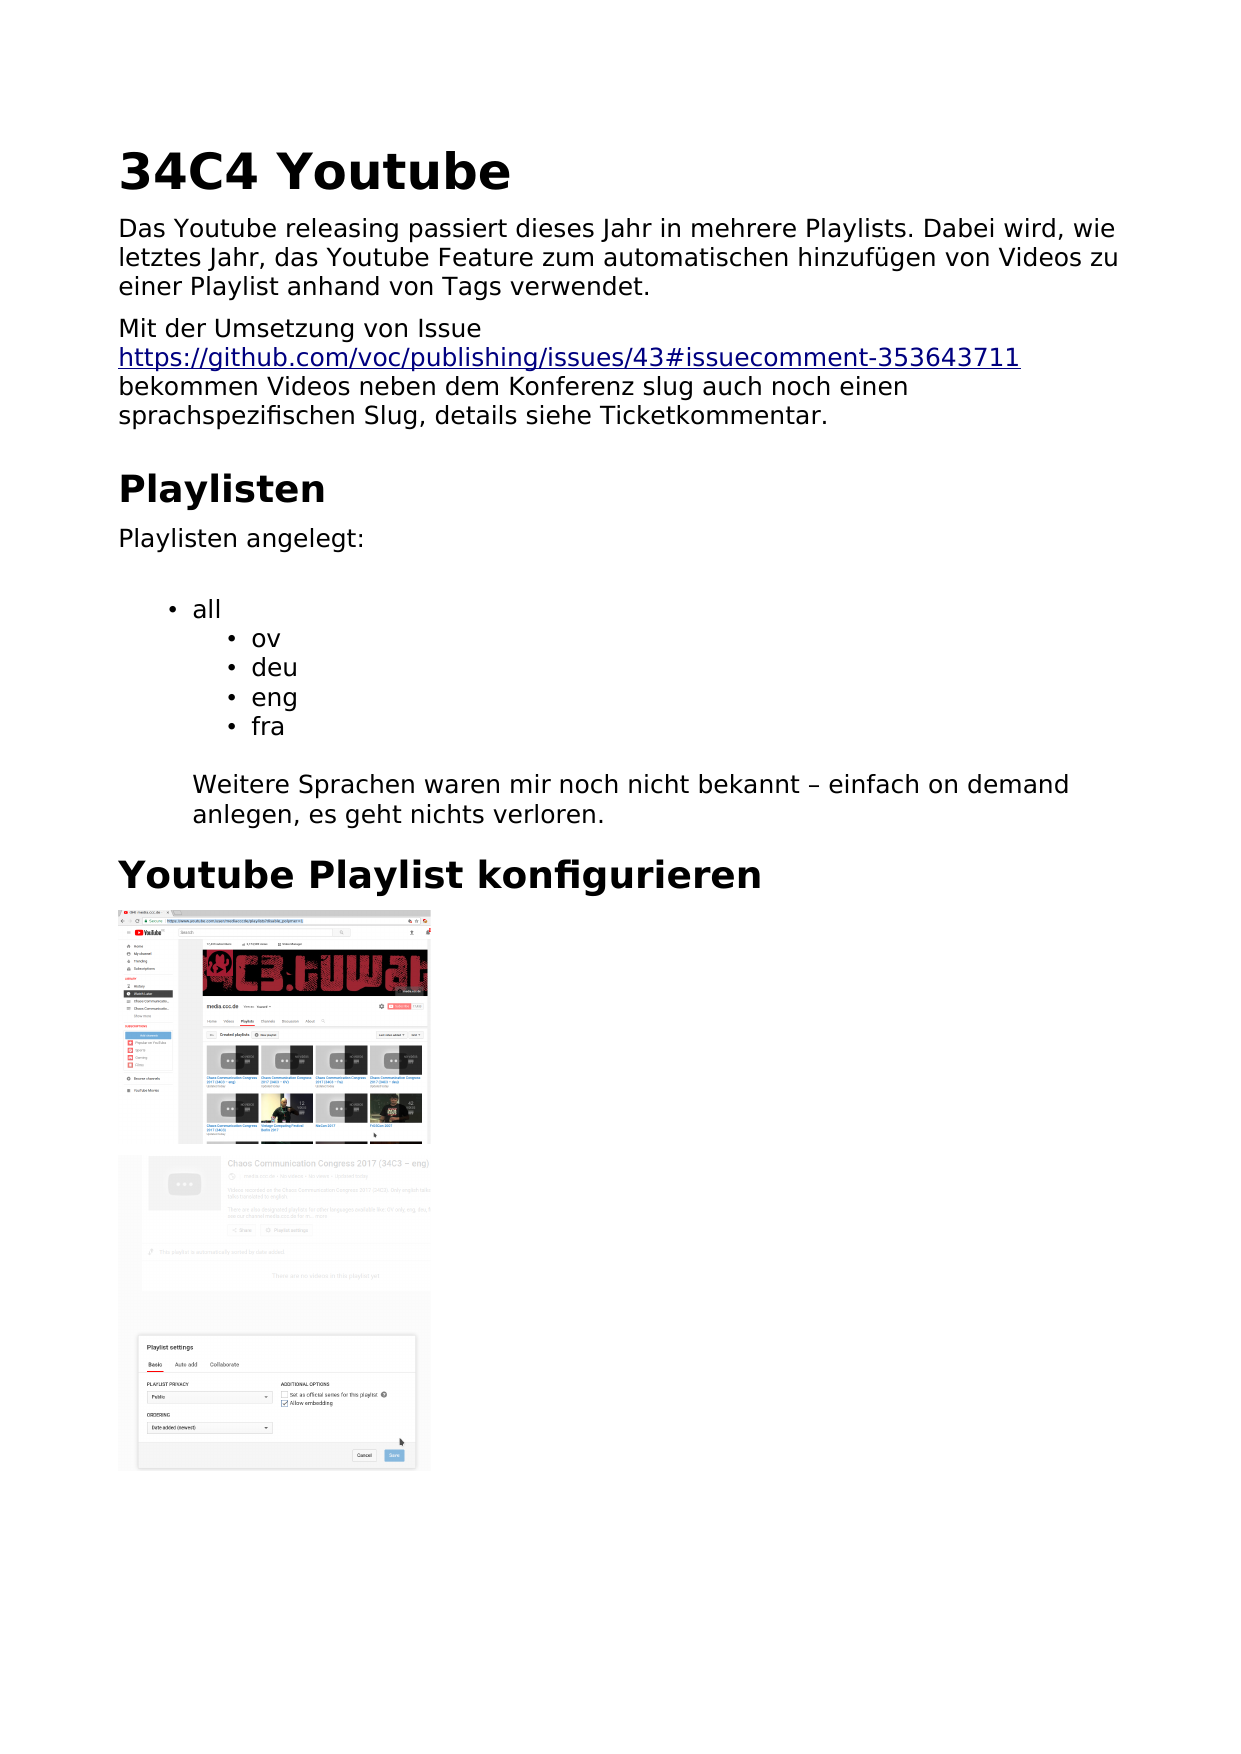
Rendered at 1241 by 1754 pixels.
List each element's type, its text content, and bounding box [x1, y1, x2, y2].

text Playlisten angelegt: [118, 524, 1122, 553]
text Das Youtube releasing passiert dieses Jahr in mehrere Playlists. Dabei wird, wie letztes Jahr, das Youtube Feature zum automatischen hinzufügen von Videos zu einer Playlist anhand von Tags verwendet. [118, 214, 1122, 301]
list Weitere Sprachen waren mir noch nicht bekannt – einfach on demand anlegen, es geht nichts verloren. [177, 771, 1122, 829]
subtitle Playlisten [118, 468, 1122, 512]
list fra [236, 712, 1122, 741]
list all [177, 595, 1122, 624]
subtitle Youtube Playlist konfigurieren [118, 854, 1122, 898]
picture [118, 910, 431, 1144]
list deu [236, 654, 1122, 683]
list eng [236, 683, 1122, 712]
list ov [236, 624, 1122, 654]
text Mit der Umsetzung von Issue https://github.com/voc/publishing/issues/43#issuecomment-353643711 bekommen Videos neben dem Konferenz slug auch noch einen sprachspezifischen Slug, details siehe Ticketkommentar. [118, 314, 1122, 431]
subtitle 34C4 Youtube [118, 143, 1122, 201]
picture [118, 1155, 431, 1471]
